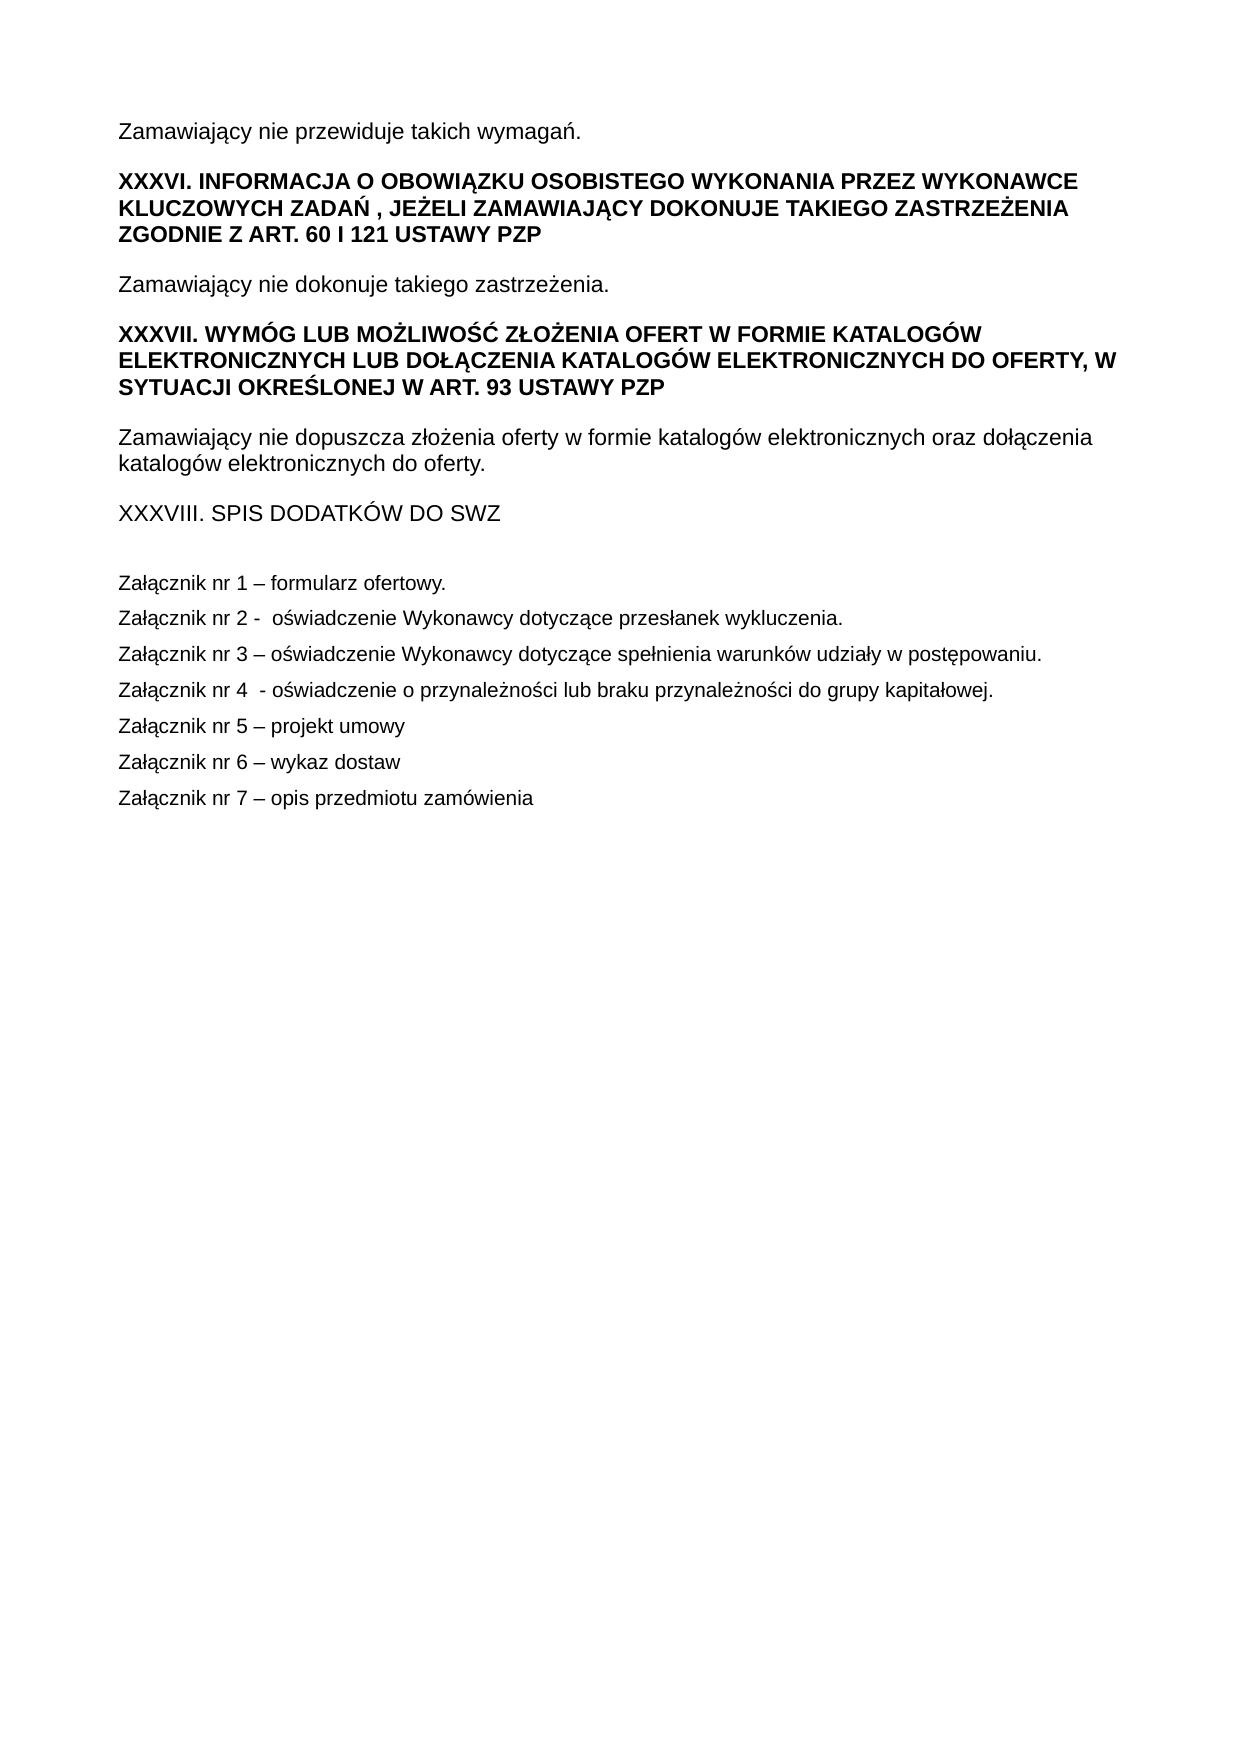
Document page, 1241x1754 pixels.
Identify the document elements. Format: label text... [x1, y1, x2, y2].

text Załącznik nr 3 – oświadczenie Wykonawcy dotyczące spełnienia warunków udziały w postępowaniu. [118, 642, 1122, 666]
text Zamawiający nie dokonuje takiego zastrzeżenia. [118, 271, 1122, 297]
text Załącznik nr 1 – formularz ofertowy. [118, 570, 1122, 594]
text Załącznik nr 6 – wykaz dostaw [118, 749, 1122, 773]
text Załącznik nr 2 - oświadczenie Wykonawcy dotyczące przesłanek wykluczenia. [118, 606, 1122, 630]
text Załącznik nr 7 – opis przedmiotu zamówienia [118, 785, 1122, 809]
text Zamawiający nie dopuszcza złożenia oferty w formie katalogów elektronicznych oraz dołączenia katalogów elektronicznych do oferty. [118, 423, 1122, 476]
text Załącznik nr 5 – projekt umowy [118, 714, 1122, 738]
text Zamawiający nie przewiduje takich wymagań. [118, 118, 1122, 144]
text Załącznik nr 4 - oświadczenie o przynależności lub braku przynależności do grupy kapitałowej. [118, 678, 1122, 702]
text XXXVIII. SPIS DODATKÓW DO SWZ [118, 500, 1122, 526]
text XXXVI. INFORMACJA O OBOWIĄZKU OSOBISTEGO WYKONANIA PRZEZ WYKONAWCE KLUCZOWYCH ZADAŃ , JEŻELI ZAMAWIAJĄCY DOKONUJE TAKIEGO ZASTRZEŻENIA ZGODNIE Z ART. 60 I 121 USTAWY PZP [118, 168, 1122, 247]
text XXXVII. WYMÓG LUB MOŻLIWOŚĆ ZŁOŻENIA OFERT W FORMIE KATALOGÓW ELEKTRONICZNYCH LUB DOŁĄCZENIA KATALOGÓW ELEKTRONICZNYCH DO OFERTY, W SYTUACJI OKREŚLONEJ W ART. 93 USTAWY PZP [118, 321, 1122, 400]
